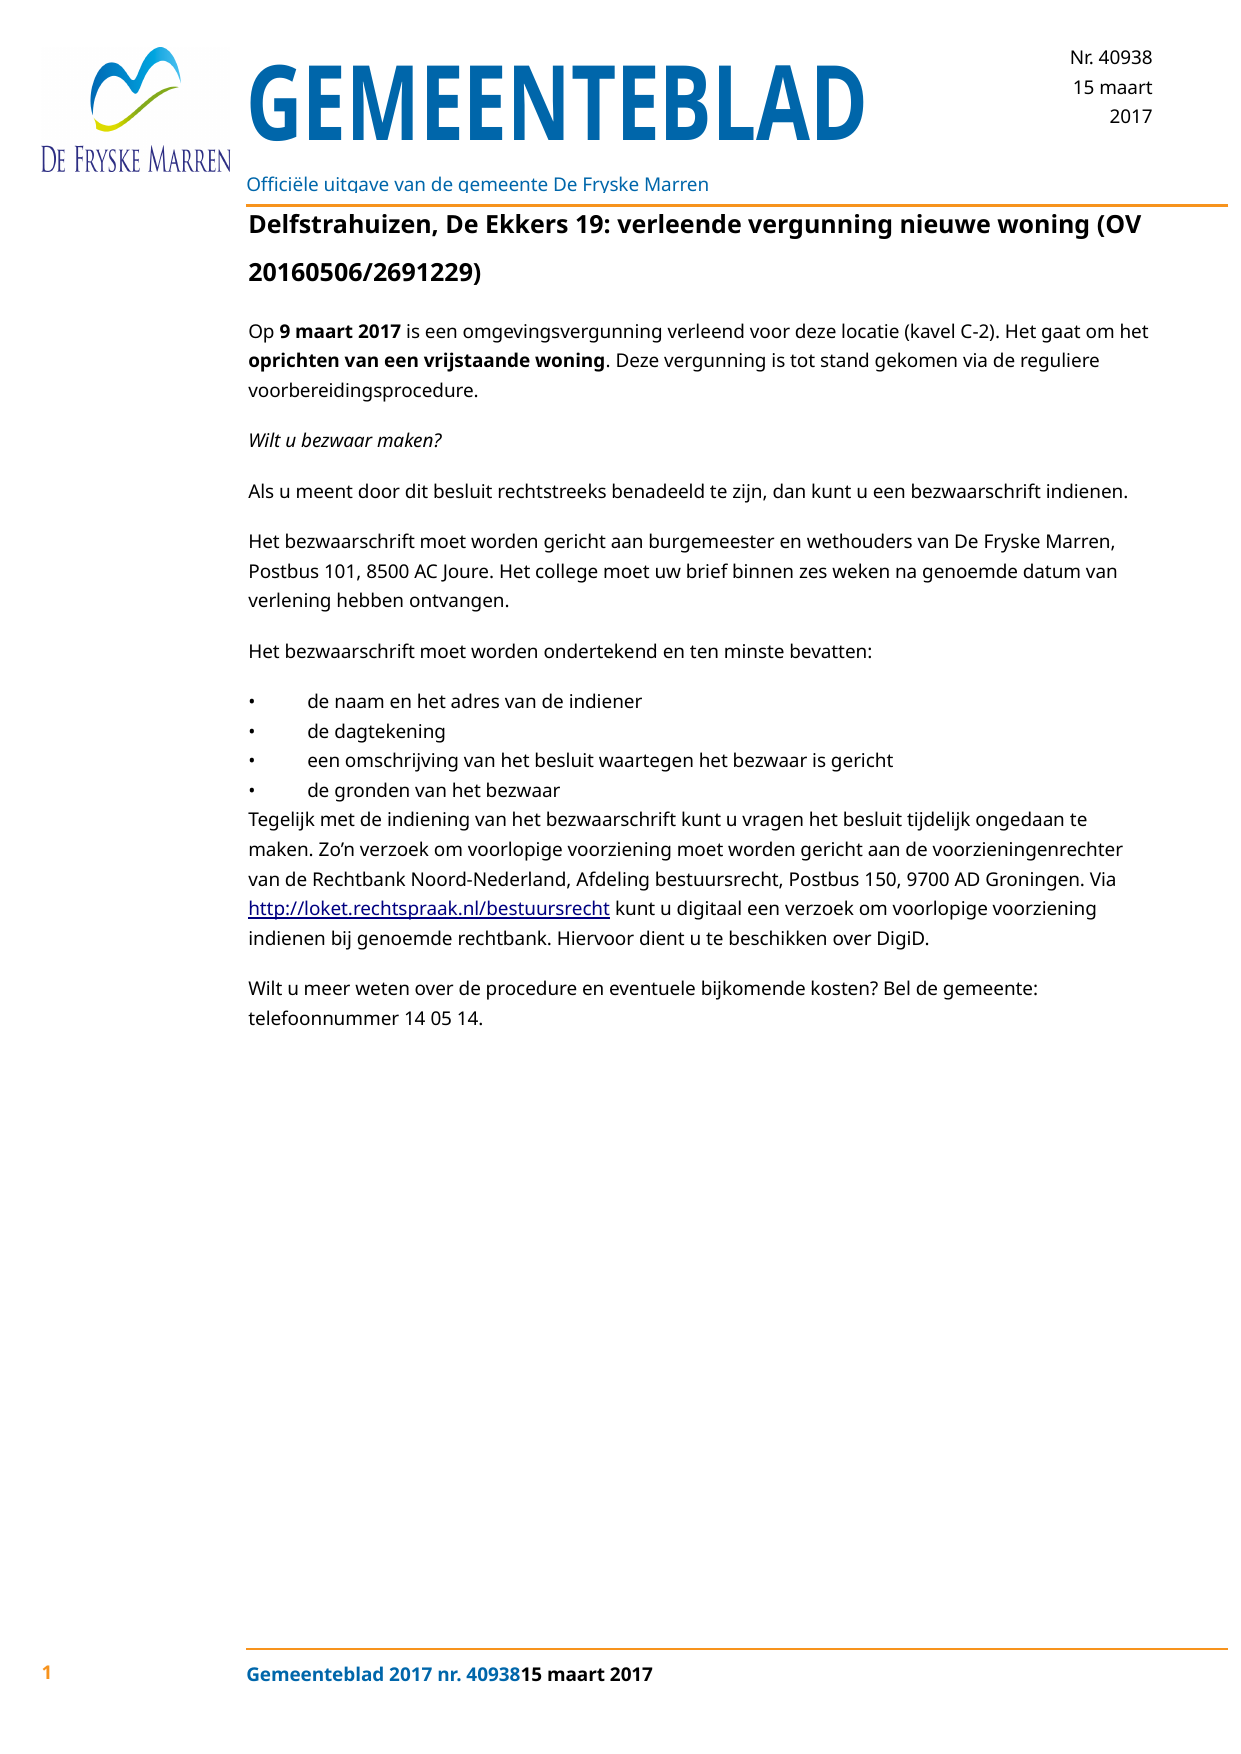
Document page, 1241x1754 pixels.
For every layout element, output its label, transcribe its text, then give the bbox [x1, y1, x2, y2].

text Delfstrahuizen, De Ekkers 19: verleende vergunning nieuwe woning (OV 20160506/2691229) [248, 207, 1152, 288]
text Wilt u bezwaar maken? [248, 427, 1152, 453]
text Wilt u meer weten over de procedure en eventuele bijkomende kosten? Bel de gemeente: telefoonnummer 14 05 14. [248, 975, 1152, 1031]
list de naam en het adres van de indiener [248, 688, 1152, 714]
list de dagtekening [248, 718, 1152, 744]
list de gronden van het bezwaar [248, 777, 1152, 803]
text Als u meent door dit besluit rechtstreeks benadeeld te zijn, dan kunt u een bezwaarschrift indienen. [248, 478, 1152, 504]
list een omschrijving van het besluit waartegen het bezwaar is gericht [248, 747, 1152, 773]
text Het bezwaarschrift moet worden ondertekend en ten minste bevatten: [248, 638, 1152, 664]
text Tegelijk met de indiening van het bezwaarschrift kunt u vragen het besluit tijdelijk ongedaan te maken. Zo’n verzoek om voorlopige voorziening moet worden gericht aan de voorzieningenrechter van de Rechtbank Noord-Nederland, Afdeling bestuursrecht, Postbus 150, 9700 AD Groningen. Via http://loket.rechtspraak.nl/bestuursrecht kunt u digitaal een verzoek om voorlopige voorziening indienen bij genoemde rechtbank. Hiervoor dient u te beschikken over DigiD. [248, 807, 1152, 951]
text Het bezwaarschrift moet worden gericht aan burgemeester en wethouders van De Fryske Marren, Postbus 101, 8500 AC Joure. Het college moet uw brief binnen zes weken na genoemde datum van verlening hebben ontvangen. [248, 528, 1152, 613]
picture [41, 47, 231, 172]
text Op 9 maart 2017 is een omgevingsvergunning verleend voor deze locatie (kavel C-2). Het gaat om het oprichten van een vrijstaande woning. Deze vergunning is tot stand gekomen via de reguliere voorbereidingsprocedure. [248, 318, 1152, 403]
